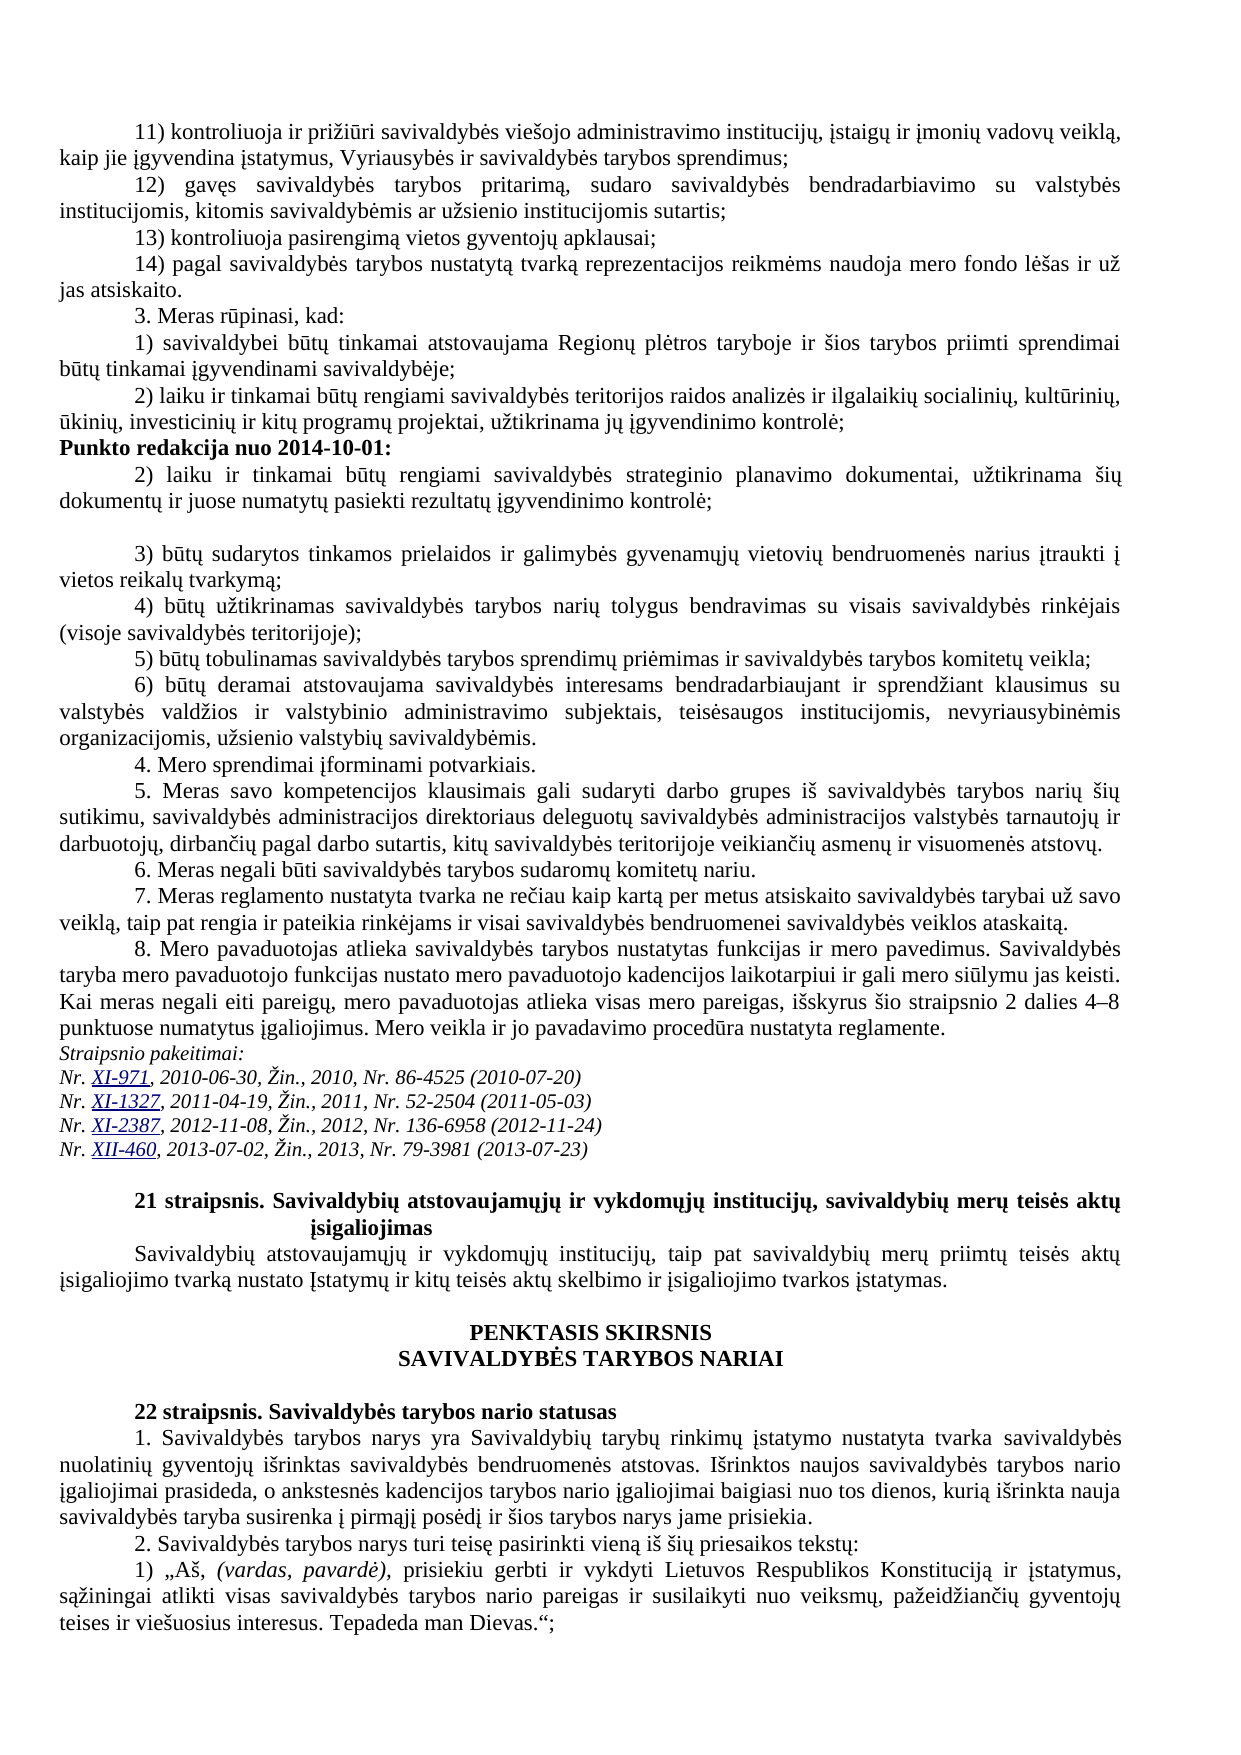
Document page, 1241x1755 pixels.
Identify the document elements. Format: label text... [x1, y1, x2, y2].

text PENKTASIS SKIRSNIS [59, 1319, 1122, 1345]
text 13) kontroliuoja pasirengimą vietos gyventojų apklausai; [59, 223, 1122, 250]
text 1) „Aš, (vardas, pavardė), prisiekiu gerbti ir vykdyti Lietuvos Respublikos Konstituciją ir įstatymus, sąžiningai atlikti visas savivaldybės tarybos nario pareigas ir susilaikyti nuo veiksmų, pažeidžiančių gyventojų teises ir viešuosius interesus. Tepadeda man Dievas.“; [59, 1556, 1122, 1635]
text Nr. XI-2387, 2012-11-08, Žin., 2012, Nr. 136-6958 (2012-11-24) [59, 1113, 1122, 1137]
text 8. Mero pavaduotojas atlieka savivaldybės tarybos nustatytas funkcijas ir mero pavedimus. Savivaldybės taryba mero pavaduotojo funkcijas nustato mero pavaduotojo kadencijos laikotarpiui ir gali mero siūlymu jas keisti. Kai meras negali eiti pareigų, mero pavaduotojas atlieka visas mero pareigas, išskyrus šio straipsnio 2 dalies 4–8 punktuose numatytus įgaliojimus. Mero veikla ir jo pavadavimo procedūra nustatyta reglamente. [59, 935, 1122, 1041]
text 7. Meras reglamento nustatyta tvarka ne rečiau kaip kartą per metus atsiskaito savivaldybės tarybai už savo veiklą, taip pat rengia ir pateikia rinkėjams ir visai savivaldybės bendruomenei savivaldybės veiklos ataskaitą. [59, 882, 1122, 935]
text 3. Meras rūpinasi, kad: [59, 303, 1122, 329]
text Nr. XI-971, 2010-06-30, Žin., 2010, Nr. 86-4525 (2010-07-20) [59, 1064, 1122, 1089]
text Straipsnio pakeitimai: [59, 1041, 1122, 1064]
text Punkto redakcija nuo 2014-10-01: [59, 434, 1122, 461]
text Nr. XII-460, 2013-07-02, Žin., 2013, Nr. 79-3981 (2013-07-23) [59, 1137, 1122, 1161]
text 2) laiku ir tinkamai būtų rengiami savivaldybės teritorijos raidos analizės ir ilgalaikių socialinių, kultūrinių, ūkinių, investicinių ir kitų programų projektai, užtikrinama jų įgyvendinimo kontrolė; [59, 382, 1122, 434]
text 1. Savivaldybės tarybos narys yra Savivaldybių tarybų rinkimų įstatymo nustatyta tvarka savivaldybės nuolatinių gyventojų išrinktas savivaldybės bendruomenės atstovas. Išrinktos naujos savivaldybės tarybos nario įgaliojimai prasideda, o ankstesnės kadencijos tarybos nario įgaliojimai baigiasi nuo tos dienos, kurią išrinkta nauja savivaldybės taryba susirenka į pirmąjį posėdį ir šios tarybos narys jame prisiekia. [59, 1424, 1122, 1530]
text 12) gavęs savivaldybės tarybos pritarimą, sudaro savivaldybės bendradarbiavimo su valstybės institucijomis, kitomis savivaldybėmis ar užsienio institucijomis sutartis; [59, 171, 1122, 223]
text 11) kontroliuoja ir prižiūri savivaldybės viešojo administravimo institucijų, įstaigų ir įmonių vadovų veiklą, kaip jie įgyvendina įstatymus, Vyriausybės ir savivaldybės tarybos sprendimus; [59, 118, 1122, 171]
text 22 straipsnis. Savivaldybės tarybos nario statusas [59, 1398, 1122, 1424]
text Nr. XI-1327, 2011-04-19, Žin., 2011, Nr. 52-2504 (2011-05-03) [59, 1089, 1122, 1113]
text 6) būtų deramai atstovaujama savivaldybės interesams bendradarbiaujant ir sprendžiant klausimus su valstybės valdžios ir valstybinio administravimo subjektais, teisėsaugos institucijomis, nevyriausybinėmis organizacijomis, užsienio valstybių savivaldybėmis. [59, 672, 1122, 751]
text Savivaldybių atstovaujamųjų ir vykdomųjų institucijų, taip pat savivaldybių merų priimtų teisės aktų įsigaliojimo tvarką nustato Įstatymų ir kitų teisės aktų skelbimo ir įsigaliojimo tvarkos įstatymas. [59, 1240, 1122, 1293]
text 1) savivaldybei būtų tinkamai atstovaujama Regionų plėtros taryboje ir šios tarybos priimti sprendimai būtų tinkamai įgyvendinami savivaldybėje; [59, 329, 1122, 382]
text 5. Meras savo kompetencijos klausimais gali sudaryti darbo grupes iš savivaldybės tarybos narių šių sutikimu, savivaldybės administracijos direktoriaus deleguotų savivaldybės administracijos valstybės tarnautojų ir darbuotojų, dirbančių pagal darbo sutartis, kitų savivaldybės teritorijoje veikiančių asmenų ir visuomenės atstovų. [59, 777, 1122, 856]
text 3) būtų sudarytos tinkamos prielaidos ir galimybės gyvenamųjų vietovių bendruomenės narius įtraukti į vietos reikalų tvarkymą; [59, 540, 1122, 592]
text 2) laiku ir tinkamai būtų rengiami savivaldybės strateginio planavimo dokumentai, užtikrinama šių dokumentų ir juose numatytų pasiekti rezultatų įgyvendinimo kontrolė; [59, 461, 1122, 513]
text 2. Savivaldybės tarybos narys turi teisę pasirinkti vieną iš šių priesaikos tekstų: [59, 1530, 1122, 1556]
text 4. Mero sprendimai įforminami potvarkiais. [59, 751, 1122, 777]
text 4) būtų užtikrinamas savivaldybės tarybos narių tolygus bendravimas su visais savivaldybės rinkėjais (visoje savivaldybės teritorijoje); [59, 592, 1122, 645]
text 14) pagal savivaldybės tarybos nustatytą tvarką reprezentacijos reikmėms naudoja mero fondo lėšas ir už jas atsiskaito. [59, 250, 1122, 303]
text SAVIVALDYBĖS TARYBOS NARIAI [59, 1345, 1122, 1372]
text 6. Meras negali būti savivaldybės tarybos sudaromų komitetų nariu. [59, 856, 1122, 882]
text 5) būtų tobulinamas savivaldybės tarybos sprendimų priėmimas ir savivaldybės tarybos komitetų veikla; [59, 645, 1122, 672]
text 21 straipsnis. Savivaldybių atstovaujamųjų ir vykdomųjų institucijų, savivaldybių merų teisės aktų įsigaliojimas [134, 1187, 1122, 1240]
